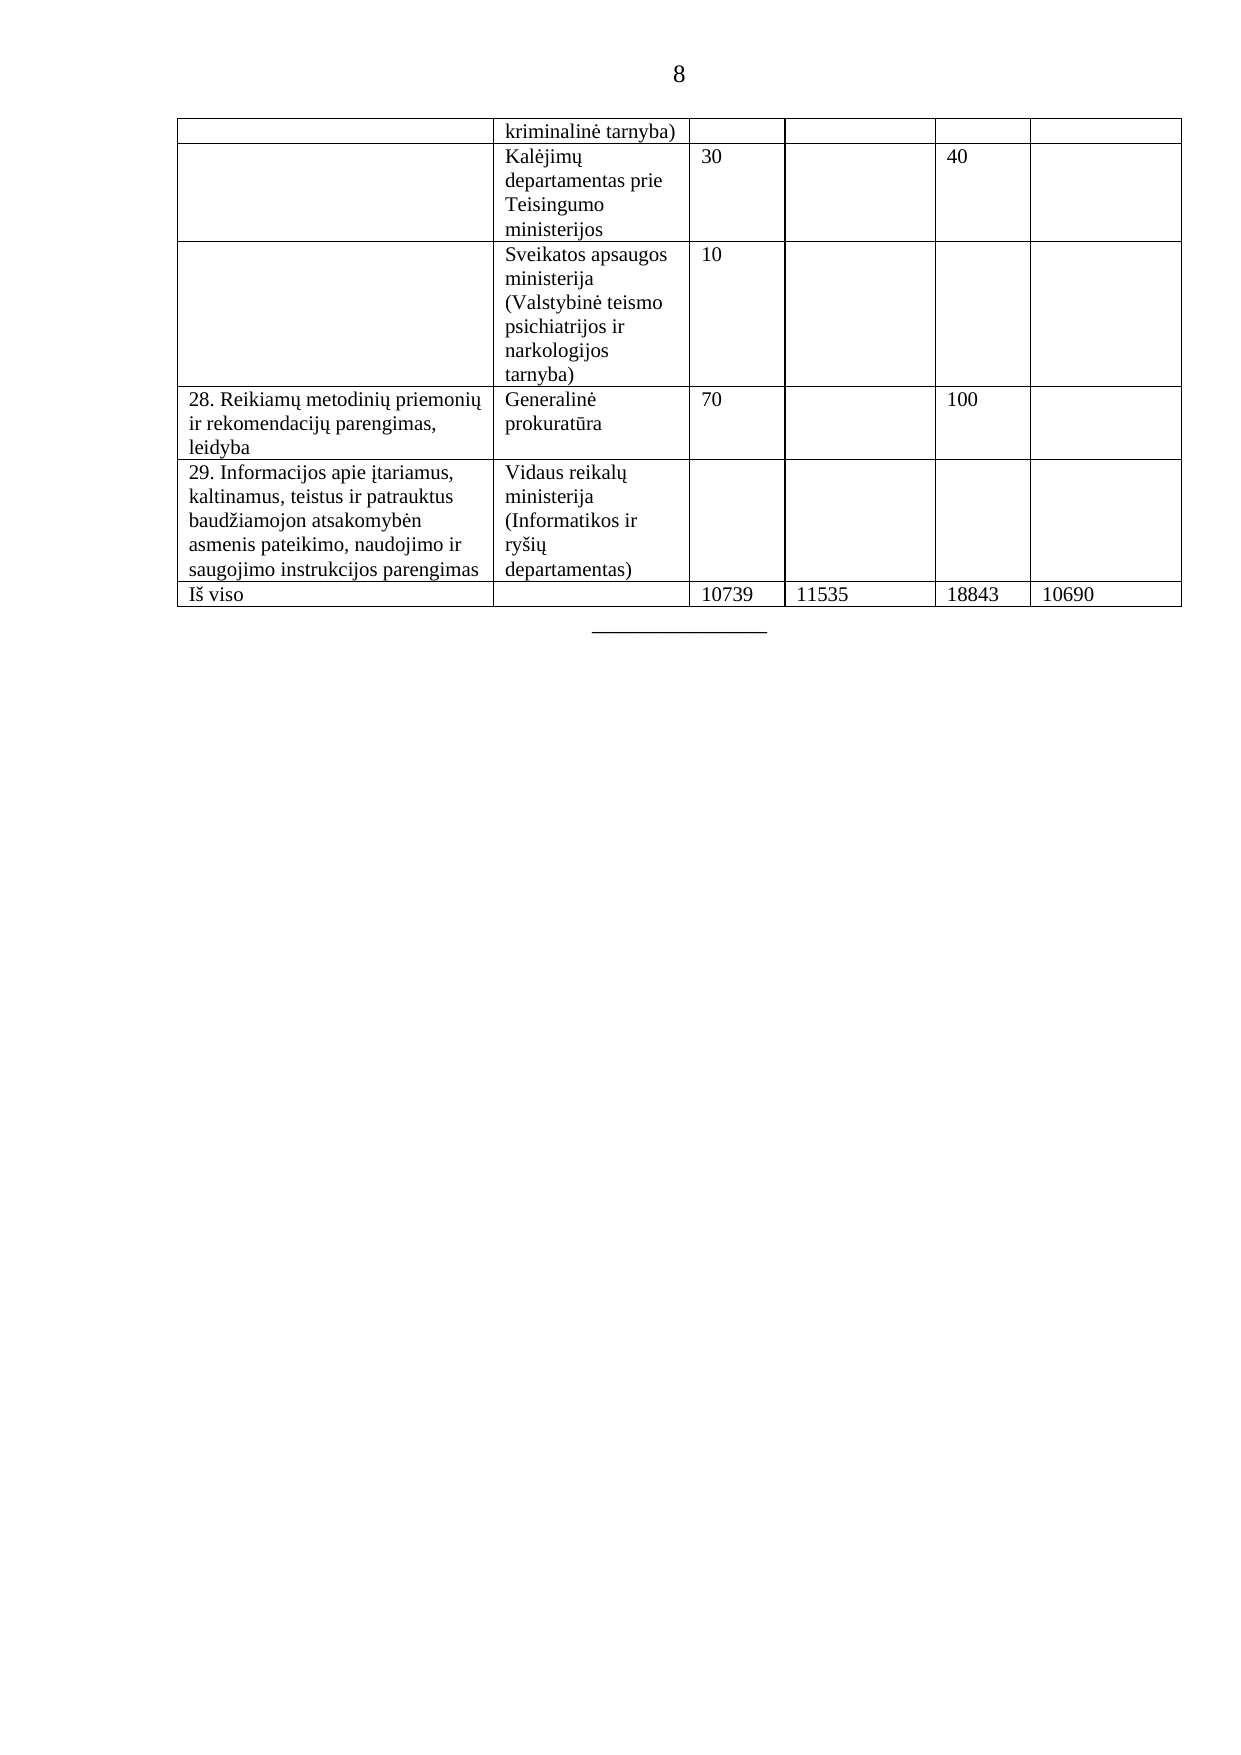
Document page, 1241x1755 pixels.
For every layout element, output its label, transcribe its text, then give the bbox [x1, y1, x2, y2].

table_cell [690, 119, 784, 143]
table_cell [1031, 460, 1181, 581]
table_cell 10739 [690, 582, 784, 606]
table_cell [786, 460, 935, 581]
table_cell [178, 242, 493, 386]
table_cell [1031, 144, 1181, 241]
table_cell [1031, 119, 1181, 143]
table_cell kriminalinė tarnyba) [494, 119, 689, 143]
table_cell Kalėjimų departamentas prie Teisingumo ministerijos [494, 144, 689, 241]
table_cell 29. Informacijos apie įtariamus, kaltinamus, teistus ir patrauktus baudžiamojon atsakomybėn asmenis pateikimo, naudojimo ir saugojimo instrukcijos parengimas [178, 460, 493, 581]
table_cell [1031, 387, 1181, 459]
table_cell [786, 242, 935, 386]
table_cell [690, 460, 784, 581]
table_cell [936, 460, 1030, 581]
table_cell Sveikatos apsaugos ministerija (Valstybinė teismo psichiatrijos ir narkologijos tarnyba) [494, 242, 689, 386]
table_cell Vidaus reikalų ministerija (Informatikos ir ryšių departamentas) [494, 460, 689, 581]
table_cell [936, 119, 1030, 143]
table_cell 100 [936, 387, 1030, 459]
table_cell [1031, 242, 1181, 386]
table_cell 11535 [786, 582, 935, 606]
table_cell 10 [690, 242, 784, 386]
table_cell 40 [936, 144, 1030, 241]
table_cell [494, 582, 689, 606]
table_cell [178, 119, 493, 143]
table_cell 28. Reikiamų metodinių priemonių ir rekomendacijų parengimas, leidyba [178, 387, 493, 459]
table_cell 70 [690, 387, 784, 459]
table_cell Generalinė prokuratūra [494, 387, 689, 459]
table_cell Iš viso [178, 582, 493, 606]
table_cell 30 [690, 144, 784, 241]
table_cell [178, 144, 493, 241]
table_cell [786, 119, 935, 143]
table_cell [936, 242, 1030, 386]
table_cell 10690 [1031, 582, 1181, 606]
text ______________ [177, 607, 1181, 635]
table_cell 18843 [936, 582, 1030, 606]
table_cell [786, 144, 935, 241]
table_cell [786, 387, 935, 459]
